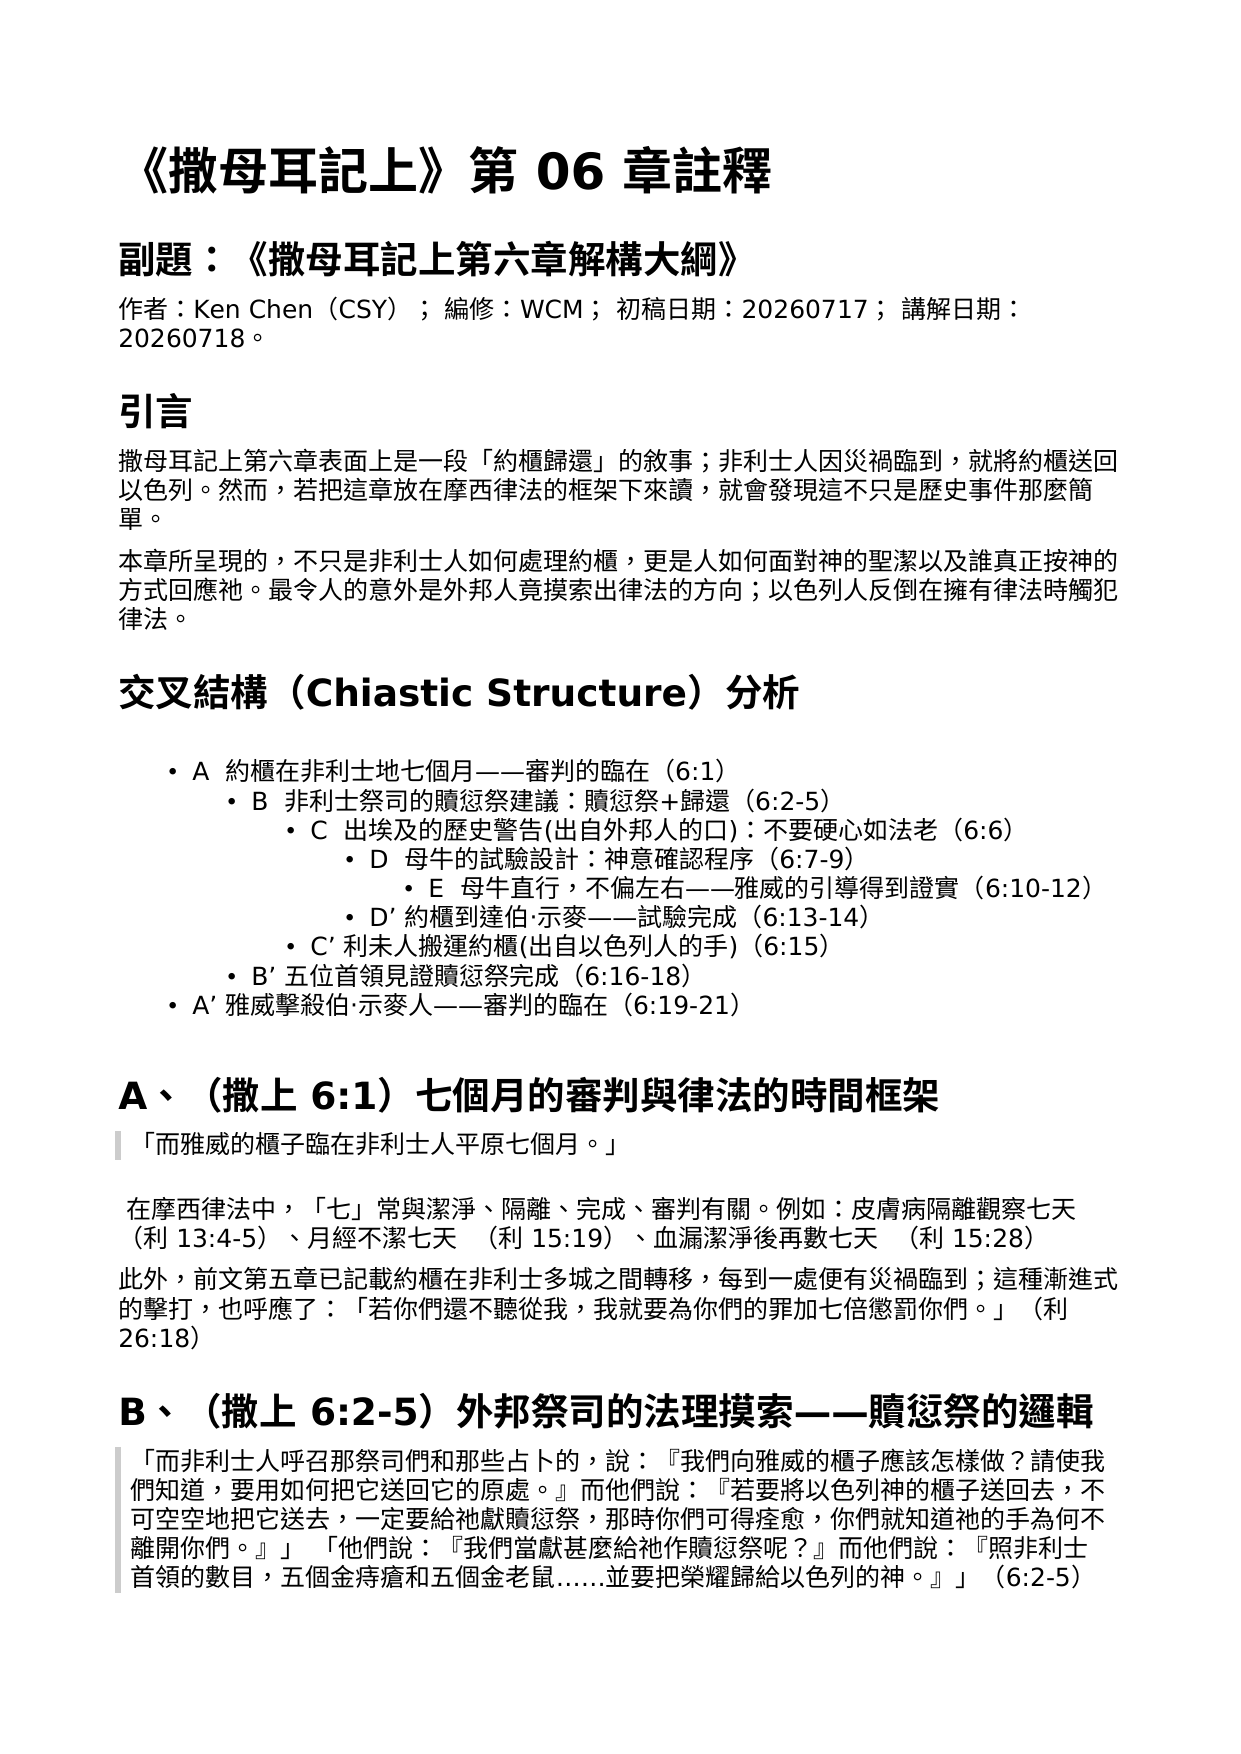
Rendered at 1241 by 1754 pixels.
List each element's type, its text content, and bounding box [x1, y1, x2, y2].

list C 出埃及的歷史警告(出自外邦人的口)：不要硬心如法老（6:6） [295, 816, 1122, 845]
list B 非利士祭司的贖愆祭建議：贖愆祭+歸還（6:2-5） [236, 787, 1122, 816]
subtitle 引言 [118, 391, 1122, 434]
text 作者：Ken Chen（CSY）； 編修：WCM； 初稿日期：20260717； 講解日期：20260718。 [118, 295, 1122, 353]
list E 母牛直行，不偏左右——雅威的引導得到證實（6:10-12） [413, 874, 1122, 903]
list A’ 雅威擊殺伯‧示麥人——審判的臨在（6:19-21） [177, 991, 1122, 1020]
text 本章所呈現的，不只是非利士人如何處理約櫃，更是人如何面對神的聖潔以及誰真正按神的方式回應祂。最令人的意外是外邦人竟摸索出律法的方向；以色列人反倒在擁有律法時觸犯律法。 [118, 547, 1122, 634]
text 此外，前文第五章已記載約櫃在非利士多城之間轉移，每到一處便有災禍臨到；這種漸進式的擊打，也呼應了：「若你們還不聽從我，我就要為你們的罪加七倍懲罰你們。」（利 26:18） [118, 1266, 1122, 1353]
list A 約櫃在非利士地七個月——審判的臨在（6:1） [177, 758, 1122, 787]
subtitle B、（撒上 6:2-5）外邦祭司的法理摸索——贖愆祭的邏輯 [118, 1391, 1122, 1434]
subtitle 《撒母耳記上》第 06 章註釋 [118, 143, 1122, 201]
text 在摩西律法中，「七」常與潔淨、隔離、完成、審判有關。例如：皮膚病隔離觀察七天 （利 13:4-5）、月經不潔七天 （利 15:19）、血漏潔淨後再數七天 （利 15:28） [118, 1195, 1122, 1253]
list D’ 約櫃到達伯‧示麥——試驗完成（6:13-14） [354, 903, 1122, 933]
table_header 「而非利士人呼召那祭司們和那些占卜的，說：『我們向雅威的櫃子應該怎樣做？請使我們知道，要用如何把它送回它的原處。』而他們說：『若要將以色列神的櫃子送回去，不可空空地把它送去，一定要給祂獻贖愆祭，那時你們可得痊愈，你們就知道祂的手為何不離開你們。』」 「他們說：『我們當獻甚麼給祂作贖愆祭呢？』而他們說：『照非利士首領的數目，五個金痔瘡和五個金老鼠……並要把榮耀歸給以色列的神。』」（6:2-5） [121, 1447, 1122, 1593]
table_header 「而雅威的櫃子臨在非利士人平原七個月。」 [121, 1131, 1122, 1160]
subtitle A、（撒上 6:1）七個月的審判與律法的時間框架 [118, 1074, 1122, 1118]
subtitle 副題：《撒母耳記上第六章解構大綱》 [118, 239, 1122, 282]
list B’ 五位首領見證贖愆祭完成（6:16-18） [236, 962, 1122, 991]
list C’ 利未人搬運約櫃(出自以色列人的手)（6:15） [295, 933, 1122, 962]
subtitle 交叉結構（Chiastic Structure）分析 [118, 672, 1122, 716]
text 撒母耳記上第六章表面上是一段「約櫃歸還」的敘事；非利士人因災禍臨到，就將約櫃送回以色列。然而，若把這章放在摩西律法的框架下來讀，就會發現這不只是歷史事件那麼簡單。 [118, 447, 1122, 534]
list D 母牛的試驗設計：神意確認程序（6:7-9） [354, 845, 1122, 874]
